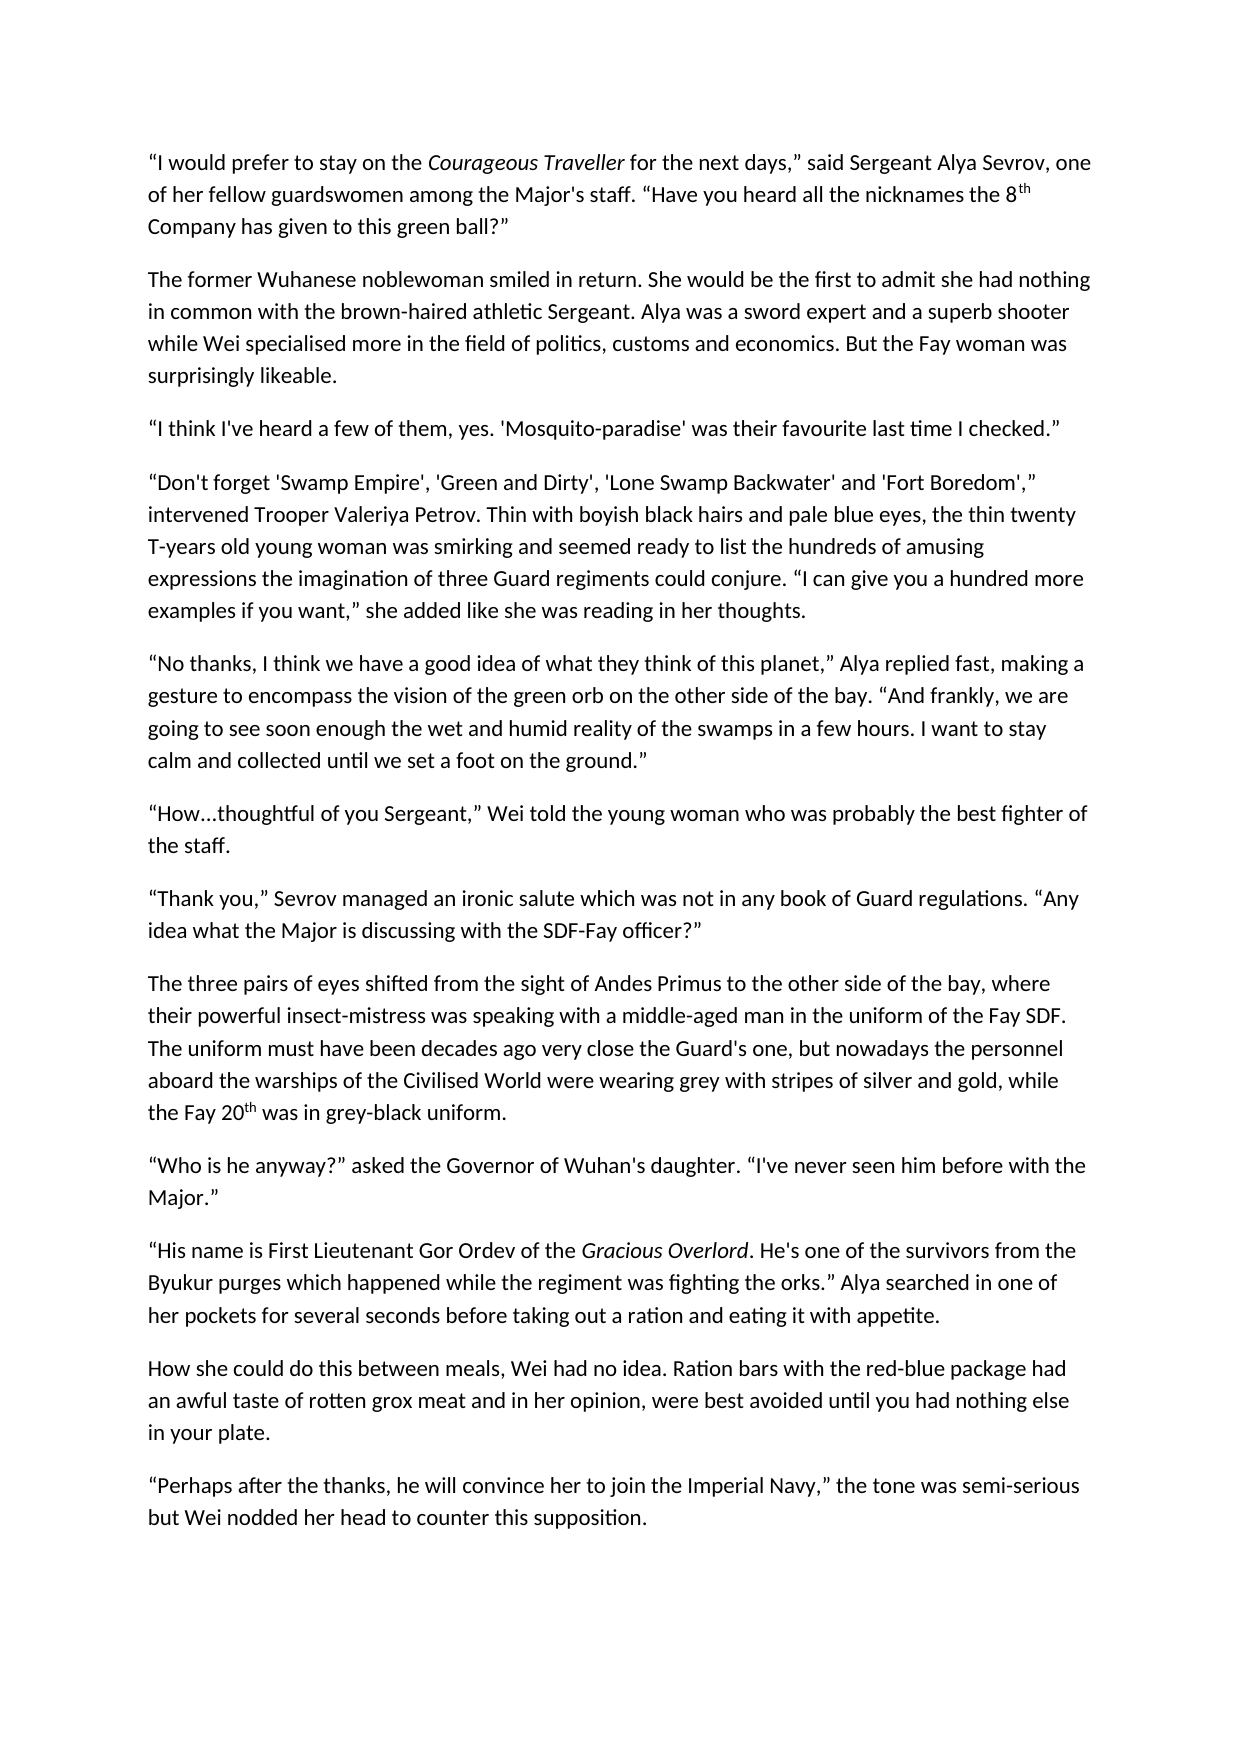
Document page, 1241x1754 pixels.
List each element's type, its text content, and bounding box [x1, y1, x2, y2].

text “Thank you,” Sevrov managed an ironic salute which was not in any book of Guard regulations. “Any idea what the Major is discussing with the SDF-Fay officer?” [148, 884, 1093, 944]
text “Who is he anyway?” asked the Governor of Wuhan's daughter. “I've never seen him before with the Major.” [148, 1151, 1093, 1211]
text “I think I've heard a few of them, yes. 'Mosquito-paradise' was their favourite last time I checked.” [148, 414, 1093, 443]
text The three pairs of eyes shifted from the sight of Andes Primus to the other side of the bay, where their powerful insect-mistress was speaking with a middle-aged man in the uniform of the Fay SDF. The uniform must have been decades ago very close the Guard's one, but nowadays the personnel aboard the warships of the Civilised World were wearing grey with stripes of silver and gold, while the Fay 20th was in grey-black uniform. [148, 969, 1093, 1126]
text “His name is First Lieutenant Gor Ordev of the Gracious Overlord. He's one of the survivors from the Byukur purges which happened while the regiment was fighting the orks.” Alya searched in one of her pockets for several seconds before taking out a ration and eating it with appetite. [148, 1236, 1093, 1329]
text “Perhaps after the thanks, he will convince her to join the Imperial Navy,” the tone was semi-serious but Wei nodded her head to counter this supposition. [148, 1471, 1093, 1531]
text “Don't forget 'Swamp Empire', 'Green and Dirty', 'Lone Swamp Backwater' and 'Fort Boredom',” intervened Trooper Valeriya Petrov. Thin with boyish black hairs and pale blue eyes, the thin twenty T-years old young woman was smirking and seemed ready to list the hundreds of amusing expressions the imagination of three Guard regiments could conjure. “I can give you a hundred more examples if you want,” she added like she was reading in her thoughts. [148, 468, 1093, 624]
text “I would prefer to stay on the Courageous Traveller for the next days,” said Sergeant Alya Sevrov, one of her fellow guardswomen among the Major's staff. “Have you heard all the nicknames the 8th Company has given to this green ball?” [148, 148, 1093, 240]
text “How...thoughtful of you Sergeant,” Wei told the young woman who was probably the best fighter of the staff. [148, 799, 1093, 859]
text The former Wuhanese noblewoman smiled in return. She would be the first to admit she had nothing in common with the brown-haired athletic Sergeant. Alya was a sword expert and a superb shooter while Wei specialised more in the field of politics, customs and economics. But the Fay woman was surprisingly likeable. [148, 265, 1093, 389]
text “No thanks, I think we have a good idea of what they think of this planet,” Alya replied fast, making a gesture to encompass the vision of the green orb on the other side of the bay. “And frankly, we are going to see soon enough the wet and humid reality of the swamps in a few hours. I want to stay calm and collected until we set a foot on the ground.” [148, 649, 1093, 774]
text How she could do this between meals, Wei had no idea. Ration bars with the red-blue package had an awful taste of rotten grox meat and in her opinion, were best avoided until you had nothing else in your plate. [148, 1354, 1093, 1446]
